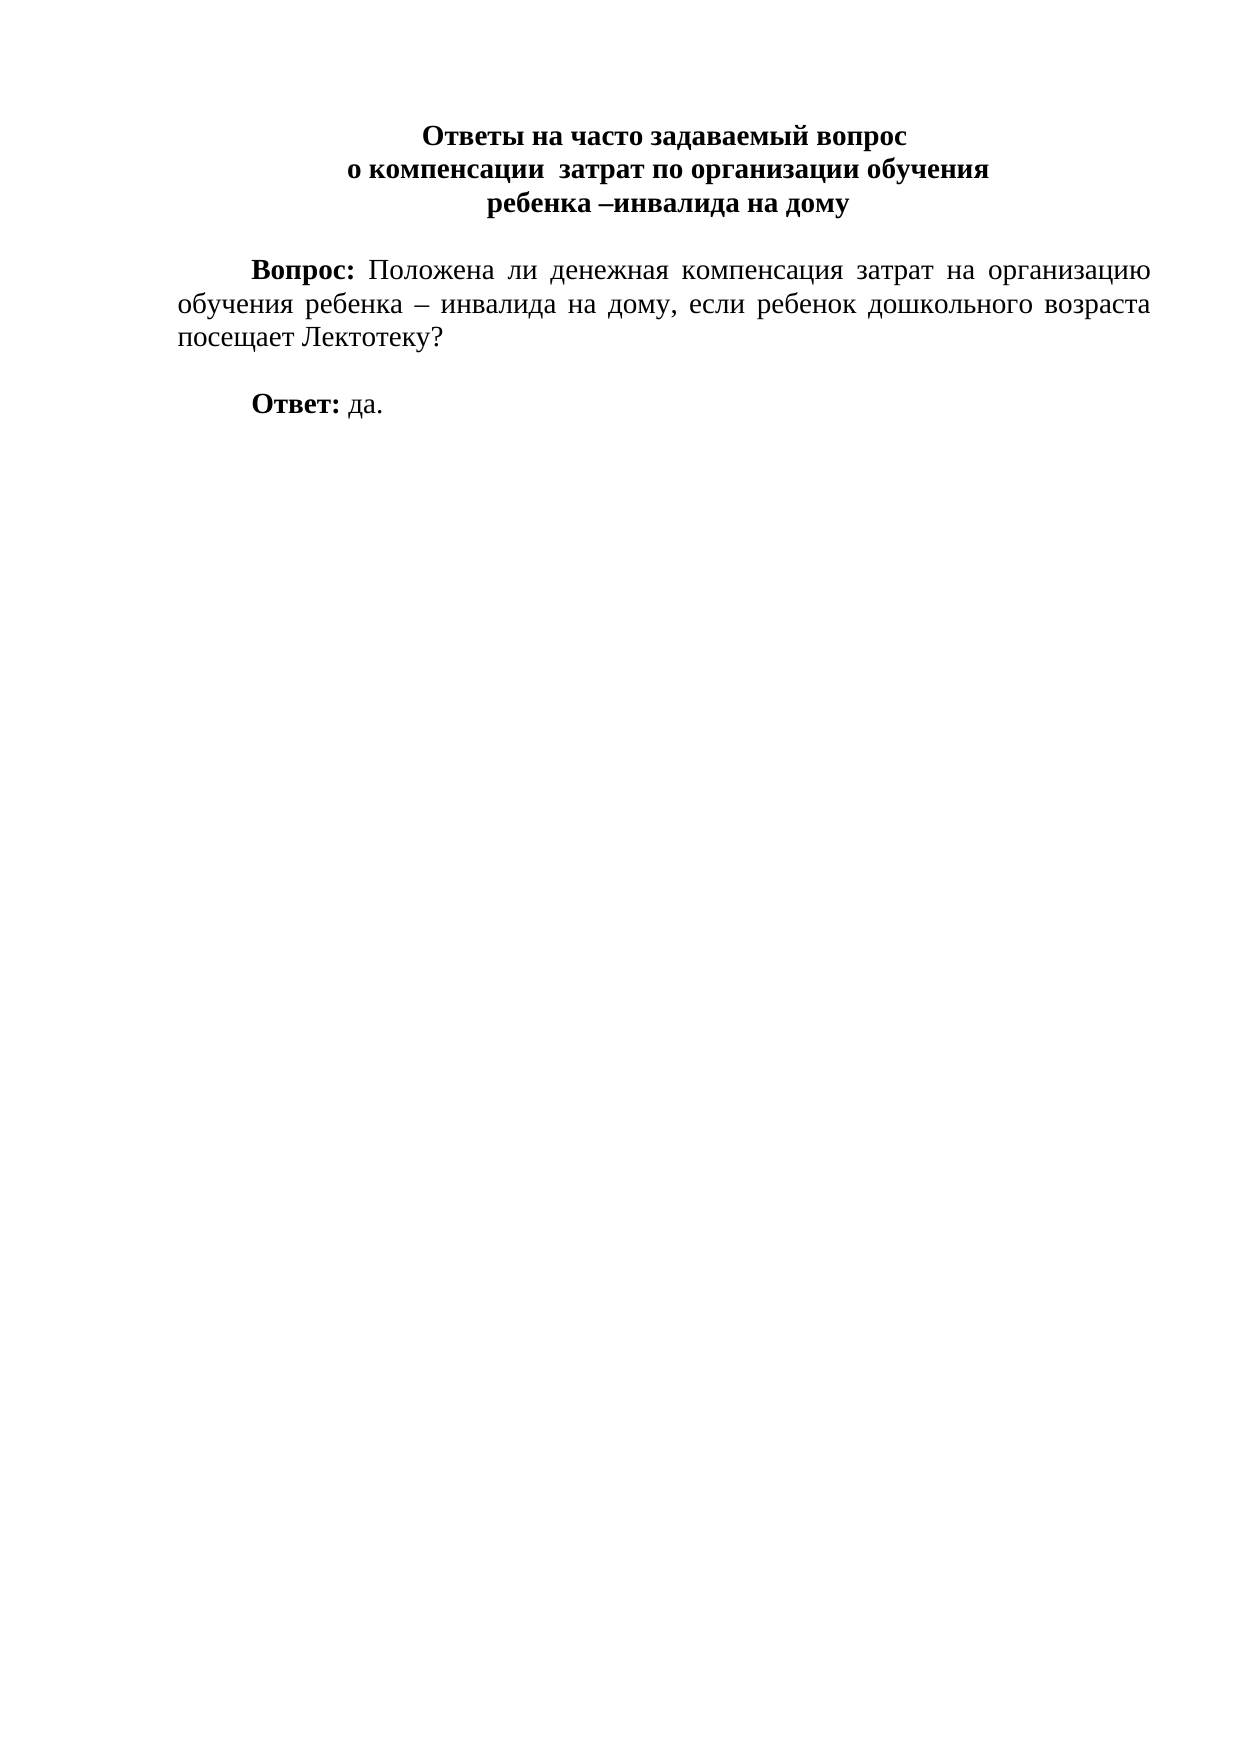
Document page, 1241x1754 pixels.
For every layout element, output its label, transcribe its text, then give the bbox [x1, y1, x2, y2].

text Ответ: да. [177, 386, 1152, 420]
text о компенсации затрат по организации обучения [177, 152, 1152, 185]
text Ответы на часто задаваемый вопрос [177, 118, 1152, 152]
text Вопрос: Положена ли денежная компенсация затрат на организацию обучения ребенка – инвалида на дому, если ребенок дошкольного возраста посещает Лектотеку? [177, 252, 1152, 353]
text ребенка –инвалида на дому [177, 185, 1152, 219]
